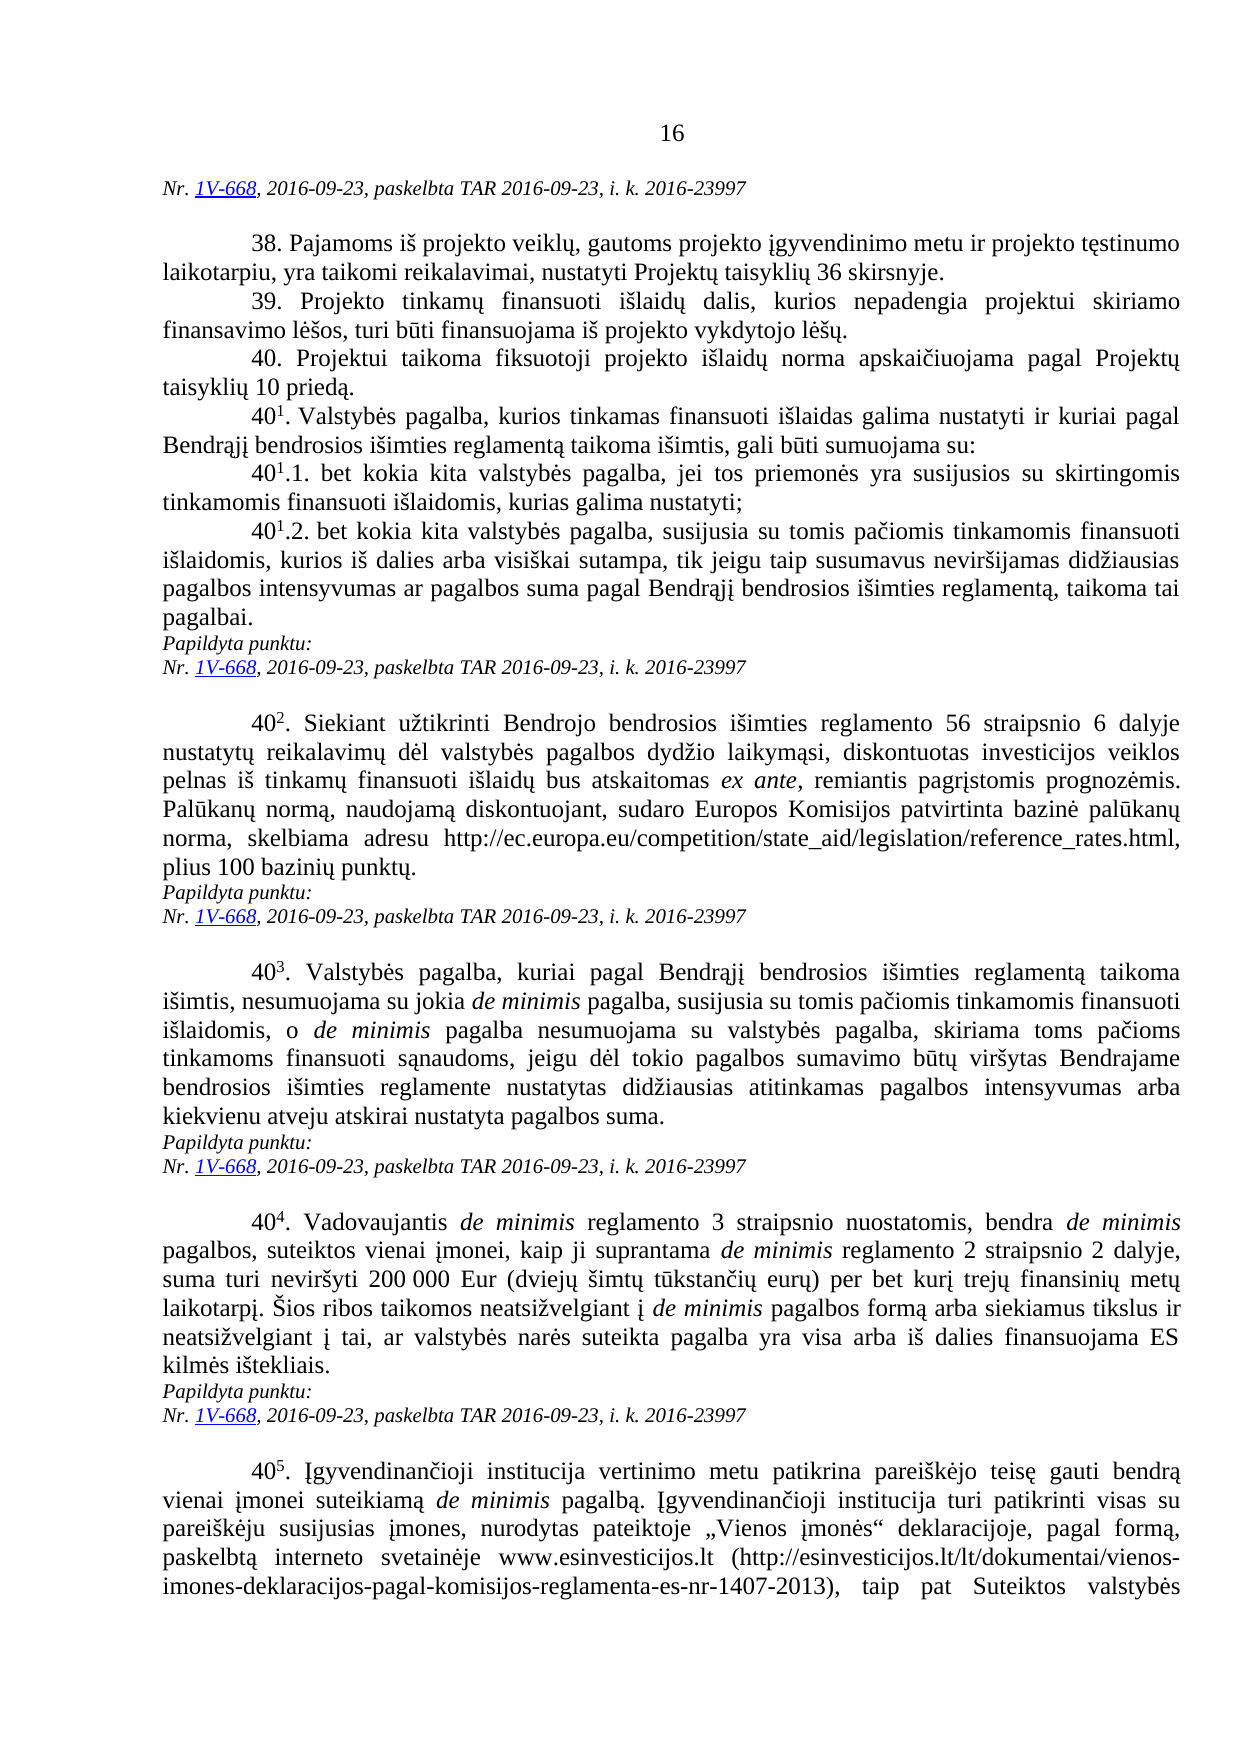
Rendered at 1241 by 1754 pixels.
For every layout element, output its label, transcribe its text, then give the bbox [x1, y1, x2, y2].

text 403. Valstybės pagalba, kuriai pagal Bendrąjį bendrosios išimties reglamentą taikoma išimtis, nesumuojama su jokia de minimis pagalba, susijusia su tomis pačiomis tinkamomis finansuoti išlaidomis, o de minimis pagalba nesumuojama su valstybės pagalba, skiriama toms pačioms tinkamoms finansuoti sąnaudoms, jeigu dėl tokio pagalbos sumavimo būtų viršytas Bendrajame bendrosios išimties reglamente nustatytas didžiausias atitinkamas pagalbos intensyvumas arba kiekvienu atveju atskirai nustatyta pagalbos suma. [162, 957, 1181, 1130]
text Nr. 1V-668, 2016-09-23, paskelbta TAR 2016-09-23, i. k. 2016-23997 [162, 655, 1181, 679]
text Nr. 1V-668, 2016-09-23, paskelbta TAR 2016-09-23, i. k. 2016-23997 [162, 176, 1181, 200]
text 40. Projektui taikoma fiksuotoji projekto išlaidų norma apskaičiuojama pagal Projektų taisyklių 10 priedą. [162, 343, 1181, 401]
text Papildyta punktu: [162, 1130, 1181, 1154]
text Papildyta punktu: [162, 880, 1181, 904]
text 401.1. bet kokia kita valstybės pagalba, jei tos priemonės yra susijusios su skirtingomis tinkamomis finansuoti išlaidomis, kurias galima nustatyti; [162, 458, 1181, 516]
text 402. Siekiant užtikrinti Bendrojo bendrosios išimties reglamento 56 straipsnio 6 dalyje nustatytų reikalavimų dėl valstybės pagalbos dydžio laikymąsi, diskontuotas investicijos veiklos pelnas iš tinkamų finansuoti išlaidų bus atskaitomas ex ante, remiantis pagrįstomis prognozėmis. Palūkanų normą, naudojamą diskontuojant, sudaro Europos Komisijos patvirtinta bazinė palūkanų norma, skelbiama adresu http://ec.europa.eu/competition/state_aid/legislation/reference_rates.html, plius 100 bazinių punktų. [162, 708, 1181, 880]
text Nr. 1V-668, 2016-09-23, paskelbta TAR 2016-09-23, i. k. 2016-23997 [162, 1154, 1181, 1178]
text 401. Valstybės pagalba, kurios tinkamas finansuoti išlaidas galima nustatyti ir kuriai pagal Bendrąjį bendrosios išimties reglamentą taikoma išimtis, gali būti sumuojama su: [162, 401, 1181, 458]
text 39. Projekto tinkamų finansuoti išlaidų dalis, kurios nepadengia projektui skiriamo finansavimo lėšos, turi būti finansuojama iš projekto vykdytojo lėšų. [162, 286, 1181, 343]
text 405. Įgyvendinančioji institucija vertinimo metu patikrina pareiškėjo teisę gauti bendrą vienai įmonei suteikiamą de minimis pagalbą. Įgyvendinančioji institucija turi patikrinti visas su pareiškėju susijusias įmones, nurodytas pateiktoje „Vienos įmonės“ deklaracijoje, pagal formą, paskelbtą interneto svetainėje www.esinvesticijos.lt (http://esinvesticijos.lt/lt/dokumentai/vienos-imones-deklaracijos-pagal-komisijos-reglamenta-es-nr-1407-2013), taip pat Suteiktos valstybės [162, 1456, 1181, 1600]
text 401.2. bet kokia kita valstybės pagalba, susijusia su tomis pačiomis tinkamomis finansuoti išlaidomis, kurios iš dalies arba visiškai sutampa, tik jeigu taip susumavus neviršijamas didžiausias pagalbos intensyvumas ar pagalbos suma pagal Bendrąjį bendrosios išimties reglamentą, taikoma tai pagalbai. [162, 516, 1181, 631]
text 404. Vadovaujantis de minimis reglamento 3 straipsnio nuostatomis, bendra de minimis pagalbos, suteiktos vienai įmonei, kaip ji suprantama de minimis reglamento 2 straipsnio 2 dalyje, suma turi neviršyti 200 000 Eur (dviejų šimtų tūkstančių eurų) per bet kurį trejų finansinių metų laikotarpį. Šios ribos taikomos neatsižvelgiant į de minimis pagalbos formą arba siekiamus tikslus ir neatsižvelgiant į tai, ar valstybės narės suteikta pagalba yra visa arba iš dalies finansuojama ES kilmės ištekliais. [162, 1207, 1181, 1379]
text 38. Pajamoms iš projekto veiklų, gautoms projekto įgyvendinimo metu ir projekto tęstinumo laikotarpiu, yra taikomi reikalavimai, nustatyti Projektų taisyklių 36 skirsnyje. [162, 228, 1181, 286]
text Nr. 1V-668, 2016-09-23, paskelbta TAR 2016-09-23, i. k. 2016-23997 [162, 904, 1181, 928]
text Papildyta punktu: [162, 631, 1181, 655]
text Nr. 1V-668, 2016-09-23, paskelbta TAR 2016-09-23, i. k. 2016-23997 [162, 1403, 1181, 1427]
text Papildyta punktu: [162, 1379, 1181, 1403]
